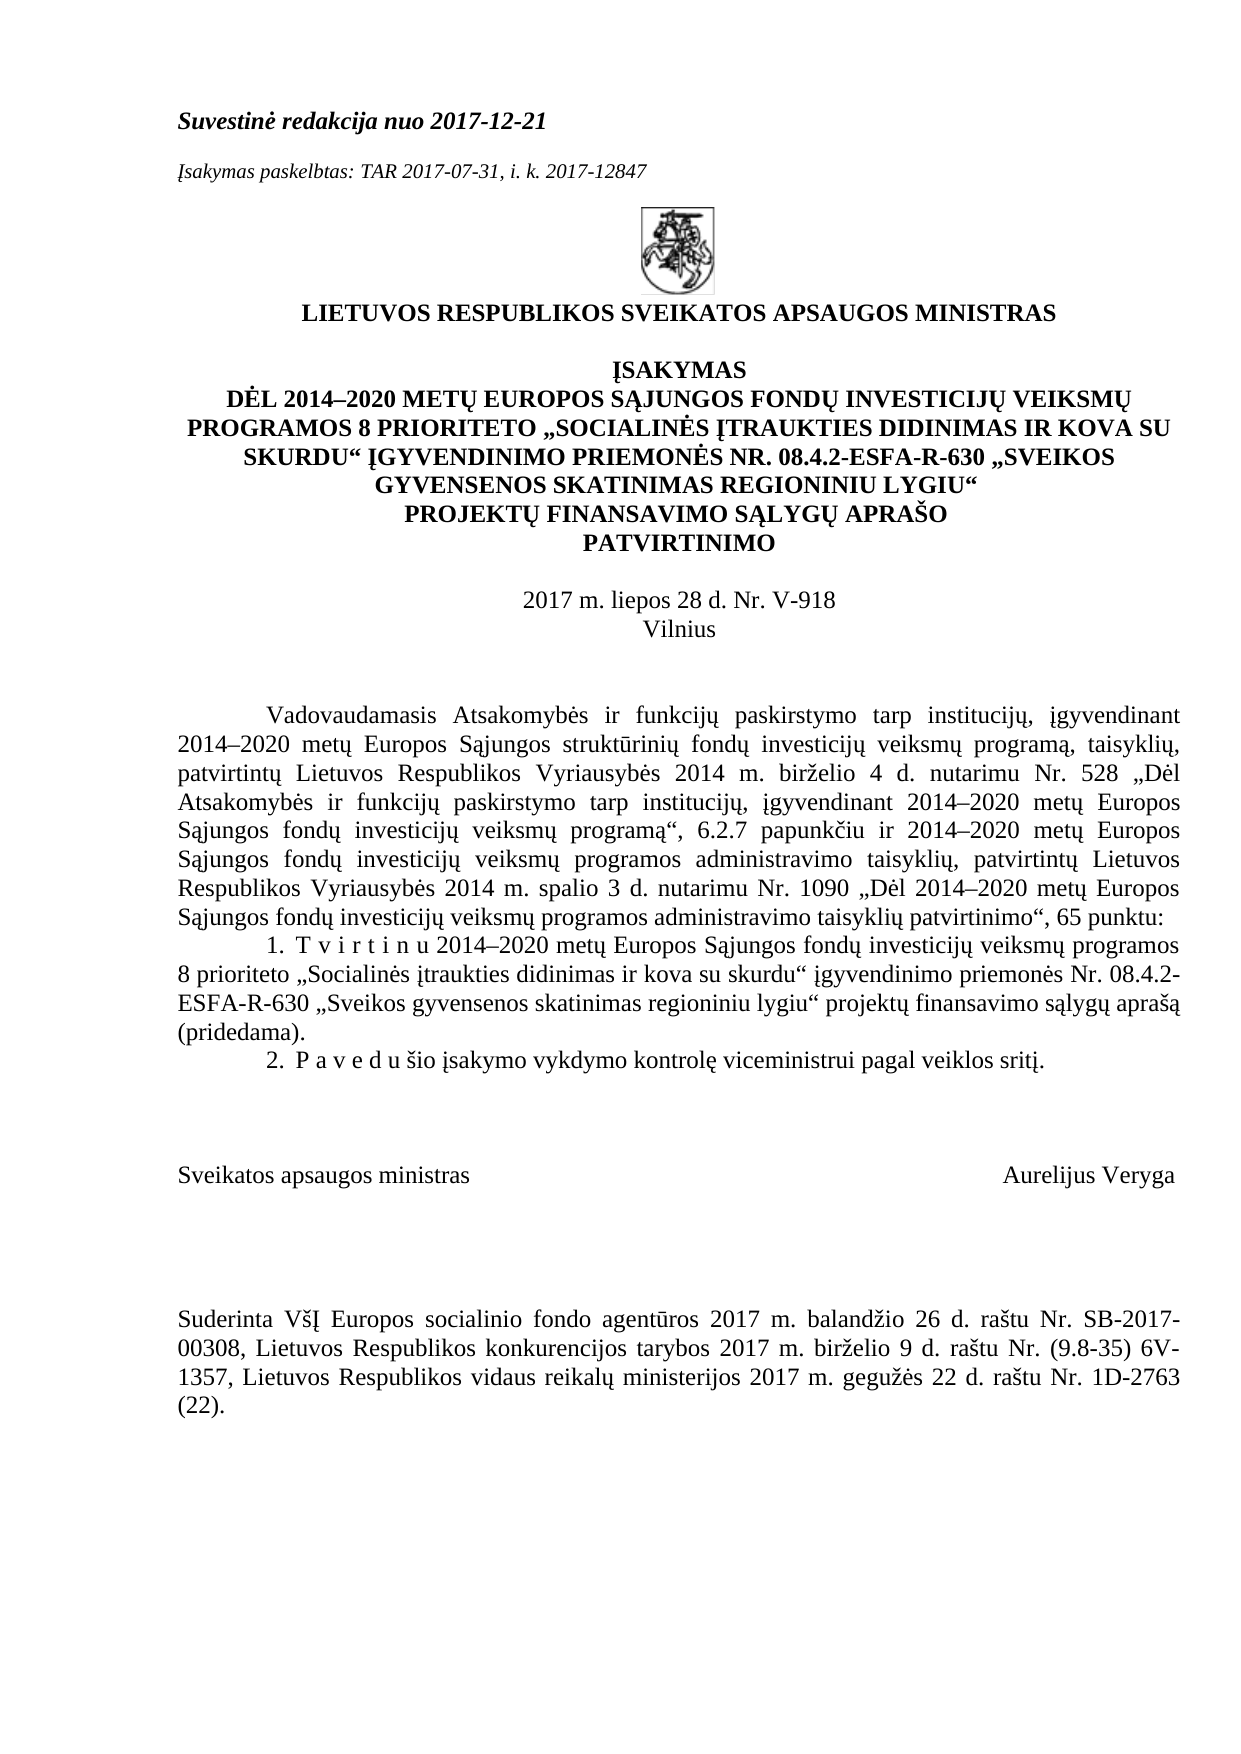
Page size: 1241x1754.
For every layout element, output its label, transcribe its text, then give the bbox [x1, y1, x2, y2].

text ĮSAKYMAS [177, 355, 1181, 384]
text Įsakymas paskelbtas: TAR 2017-07-31, i. k. 2017-12847 [177, 159, 1181, 183]
text Vadovaudamasis Atsakomybės ir funkcijų paskirstymo tarp institucijų, įgyvendinant 2014–2020 metų Europos Sąjungos struktūrinių fondų investicijų veiksmų programą, taisyklių, patvirtintų Lietuvos Respublikos Vyriausybės 2014 m. birželio 4 d. nutarimu Nr. 528 „Dėl Atsakomybės ir funkcijų paskirstymo tarp institucijų, įgyvendinant 2014–2020 metų Europos Sąjungos fondų investicijų veiksmų programą“, 6.2.7 papunkčiu ir 2014–2020 metų Europos Sąjungos fondų investicijų veiksmų programos administravimo taisyklių, patvirtintų Lietuvos Respublikos Vyriausybės 2014 m. spalio 3 d. nutarimu Nr. 1090 „Dėl 2014–2020 metų Europos Sąjungos fondų investicijų veiksmų programos administravimo taisyklių patvirtinimo“, 65 punktu: [177, 700, 1181, 930]
text Suderinta VšĮ Europos socialinio fondo agentūros 2017 m. balandžio 26 d. raštu Nr. SB-2017-00308, Lietuvos Respublikos konkurencijos tarybos 2017 m. birželio 9 d. raštu Nr. (9.8-35) 6V-1357, Lietuvos Respublikos vidaus reikalų ministerijos 2017 m. gegužės 22 d. raštu Nr. 1D-2763 (22). [177, 1304, 1181, 1419]
text Sveikatos apsaugos ministras Aurelijus Veryga [177, 1160, 1181, 1189]
text Suvestinė redakcija nuo 2017-12-21 [177, 106, 1181, 135]
text DĖL 2014–2020 METŲ EUROPOS SĄJUNGOS FONDŲ INVESTICIJŲ VEIKSMŲ PROGRAMOS 8 PRIORITETO „SOCIALINĖS ĮTRAUKTIES DIDINIMAS IR KOVA SU SKURDU“ ĮGYVENDINIMO PRIEMONĖS NR. 08.4.2-ESFA-R-630 „SVEIKOS GYVENSENOS SKATINIMAS REGIONINIU LYGIU“ [177, 384, 1181, 499]
text LIETUVOS RESPUBLIKOS SVEIKATOS APSAUGOS MINISTRAS [177, 298, 1181, 327]
text 2017 m. liepos 28 d. Nr. V-918 [177, 585, 1181, 614]
text Vilnius [177, 614, 1181, 643]
text PROJEKTŲ FINANSAVIMO SĄLYGŲ APRAŠO [177, 499, 1181, 528]
text 1. T v i r t i n u 2014–2020 metų Europos Sąjungos fondų investicijų veiksmų programos 8 prioriteto „Socialinės įtraukties didinimas ir kova su skurdu“ įgyvendinimo priemonės Nr. 08.4.2-ESFA-R-630 „Sveikos gyvensenos skatinimas regioniniu lygiu“ projektų finansavimo sąlygų aprašą (pridedama). [177, 930, 1181, 1045]
text PATVIRTINIMO [177, 528, 1181, 557]
text 2. P a v e d u šio įsakymo vykdymo kontrolę viceministrui pagal veiklos sritį. [177, 1045, 1181, 1074]
